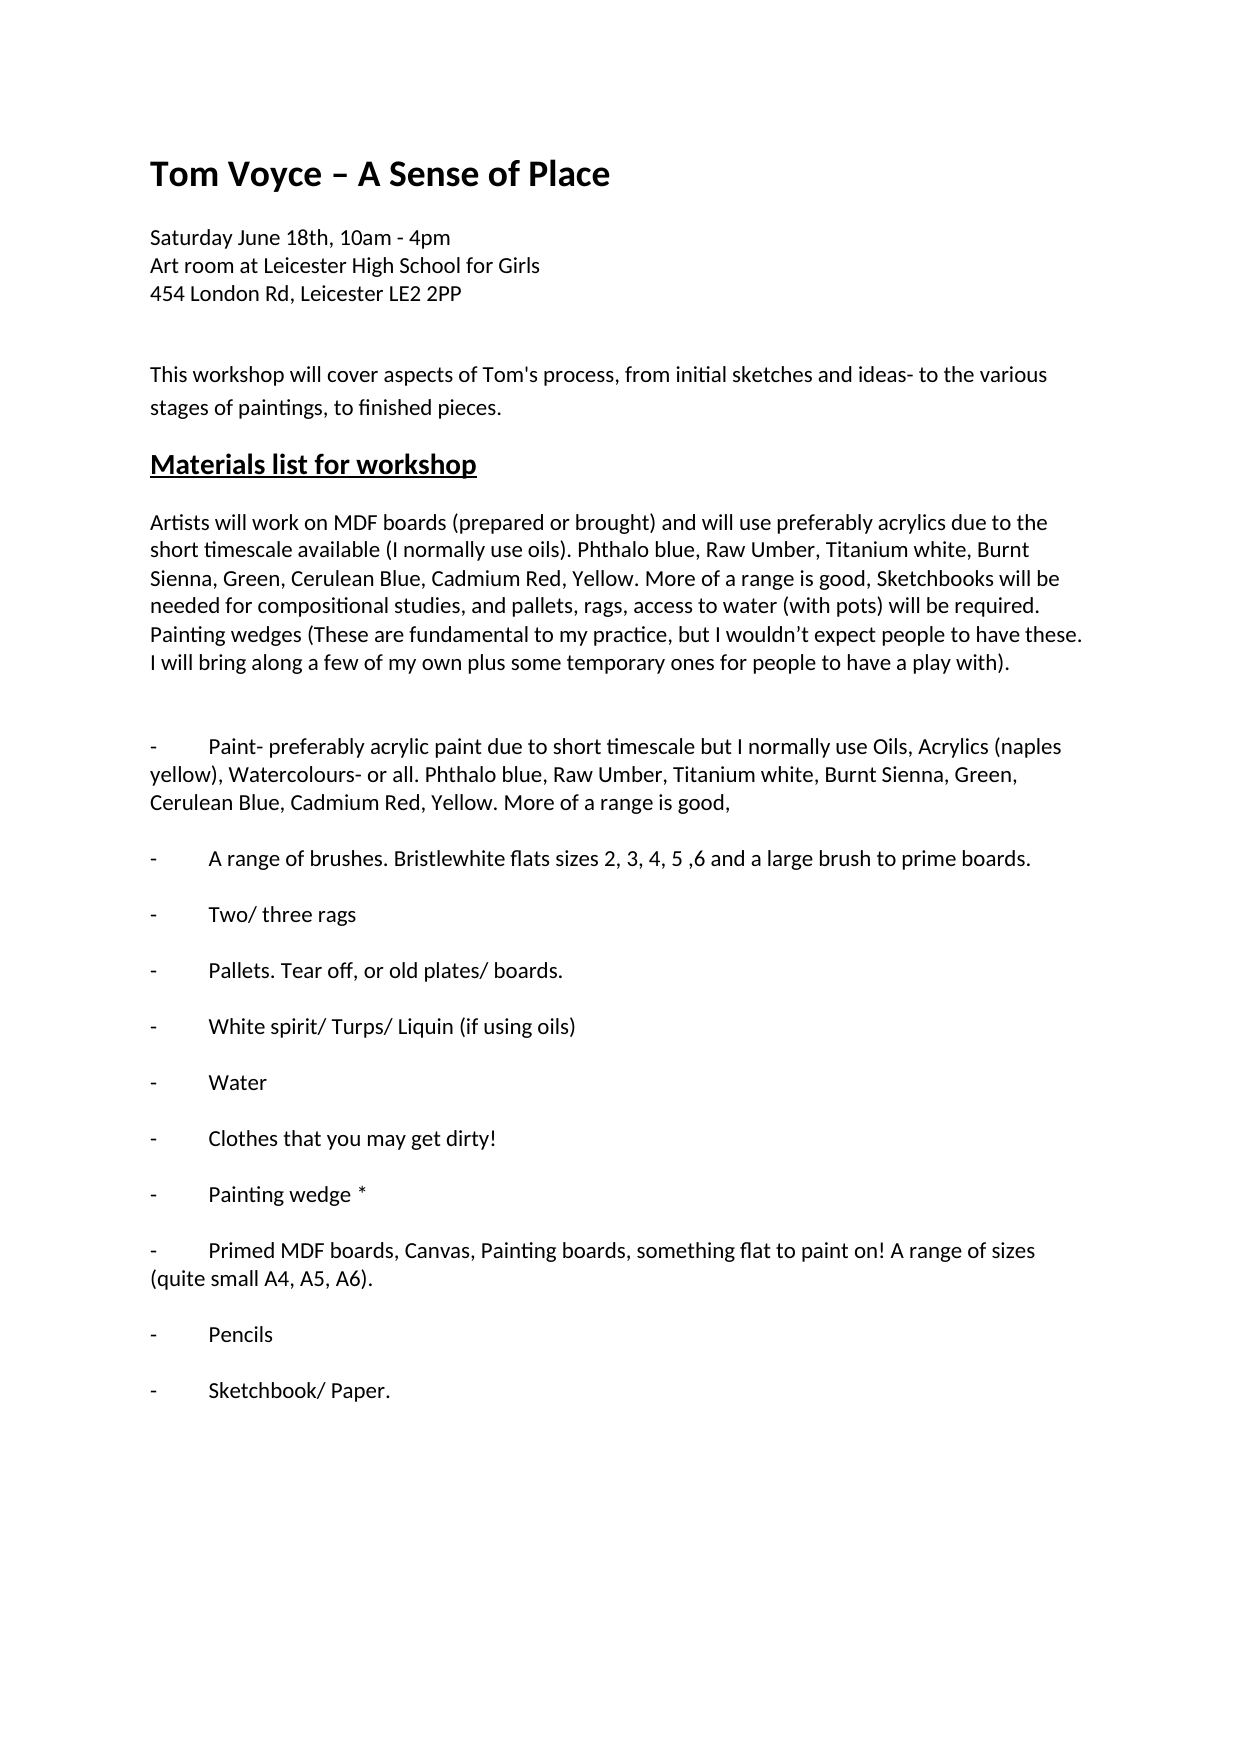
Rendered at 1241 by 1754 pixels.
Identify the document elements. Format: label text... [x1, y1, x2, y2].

text - Paint- preferably acrylic paint due to short timescale but I normally use Oils, Acrylics (naples yellow), Watercolours- or all. Phthalo blue, Raw Umber, Titanium white, Burnt Sienna, Green, Cerulean Blue, Cadmium Red, Yellow. More of a range is good, [150, 732, 1090, 816]
text - A range of brushes. Bristlewhite flats sizes 2, 3, 4, 5 ,6 and a large brush to prime boards. [150, 844, 1090, 872]
text - Sketchbook/ Paper. [150, 1376, 1090, 1404]
text Artists will work on MDF boards (prepared or brought) and will use preferably acrylics due to the short timescale available (I normally use oils). Phthalo blue, Raw Umber, Titanium white, Burnt Sienna, Green, Cerulean Blue, Cadmium Red, Yellow. More of a range is good, Sketchbooks will be needed for compositional studies, and pallets, rags, access to water (with pots) will be required. Painting wedges (These are fundamental to my practice, but I wouldn’t expect people to have these. I will bring along a few of my own plus some temporary ones for people to have a play with). [150, 508, 1090, 676]
text ​Tom Voyce – A Sense of Place [150, 150, 1090, 196]
text - White spirit/ Turps/ Liquin (if using oils) [150, 1012, 1090, 1040]
text Materials list for workshop [150, 446, 1090, 481]
text 454 London Rd, Leicester LE2 2PP [150, 279, 1090, 308]
text - Water [150, 1068, 1090, 1096]
text - Pencils [150, 1320, 1090, 1348]
text - Painting wedge * [150, 1180, 1090, 1208]
text Art room at Leicester High School for Girls [150, 252, 1090, 279]
text - Pallets. Tear off, or old plates/ boards. [150, 956, 1090, 984]
text This workshop will cover aspects of Tom's process, from initial sketches and ideas- to the various stages of paintings, to finished pieces. [150, 361, 1090, 421]
text ​ [150, 308, 1090, 336]
text - Primed MDF boards, Canvas, Painting boards, something flat to paint on! A range of sizes (quite small A4, A5, A6). [150, 1236, 1090, 1292]
text Saturday June 18th, 10am - 4pm [150, 223, 1090, 252]
text - Clothes that you may get dirty! [150, 1124, 1090, 1152]
text - Two/ three rags [150, 900, 1090, 928]
